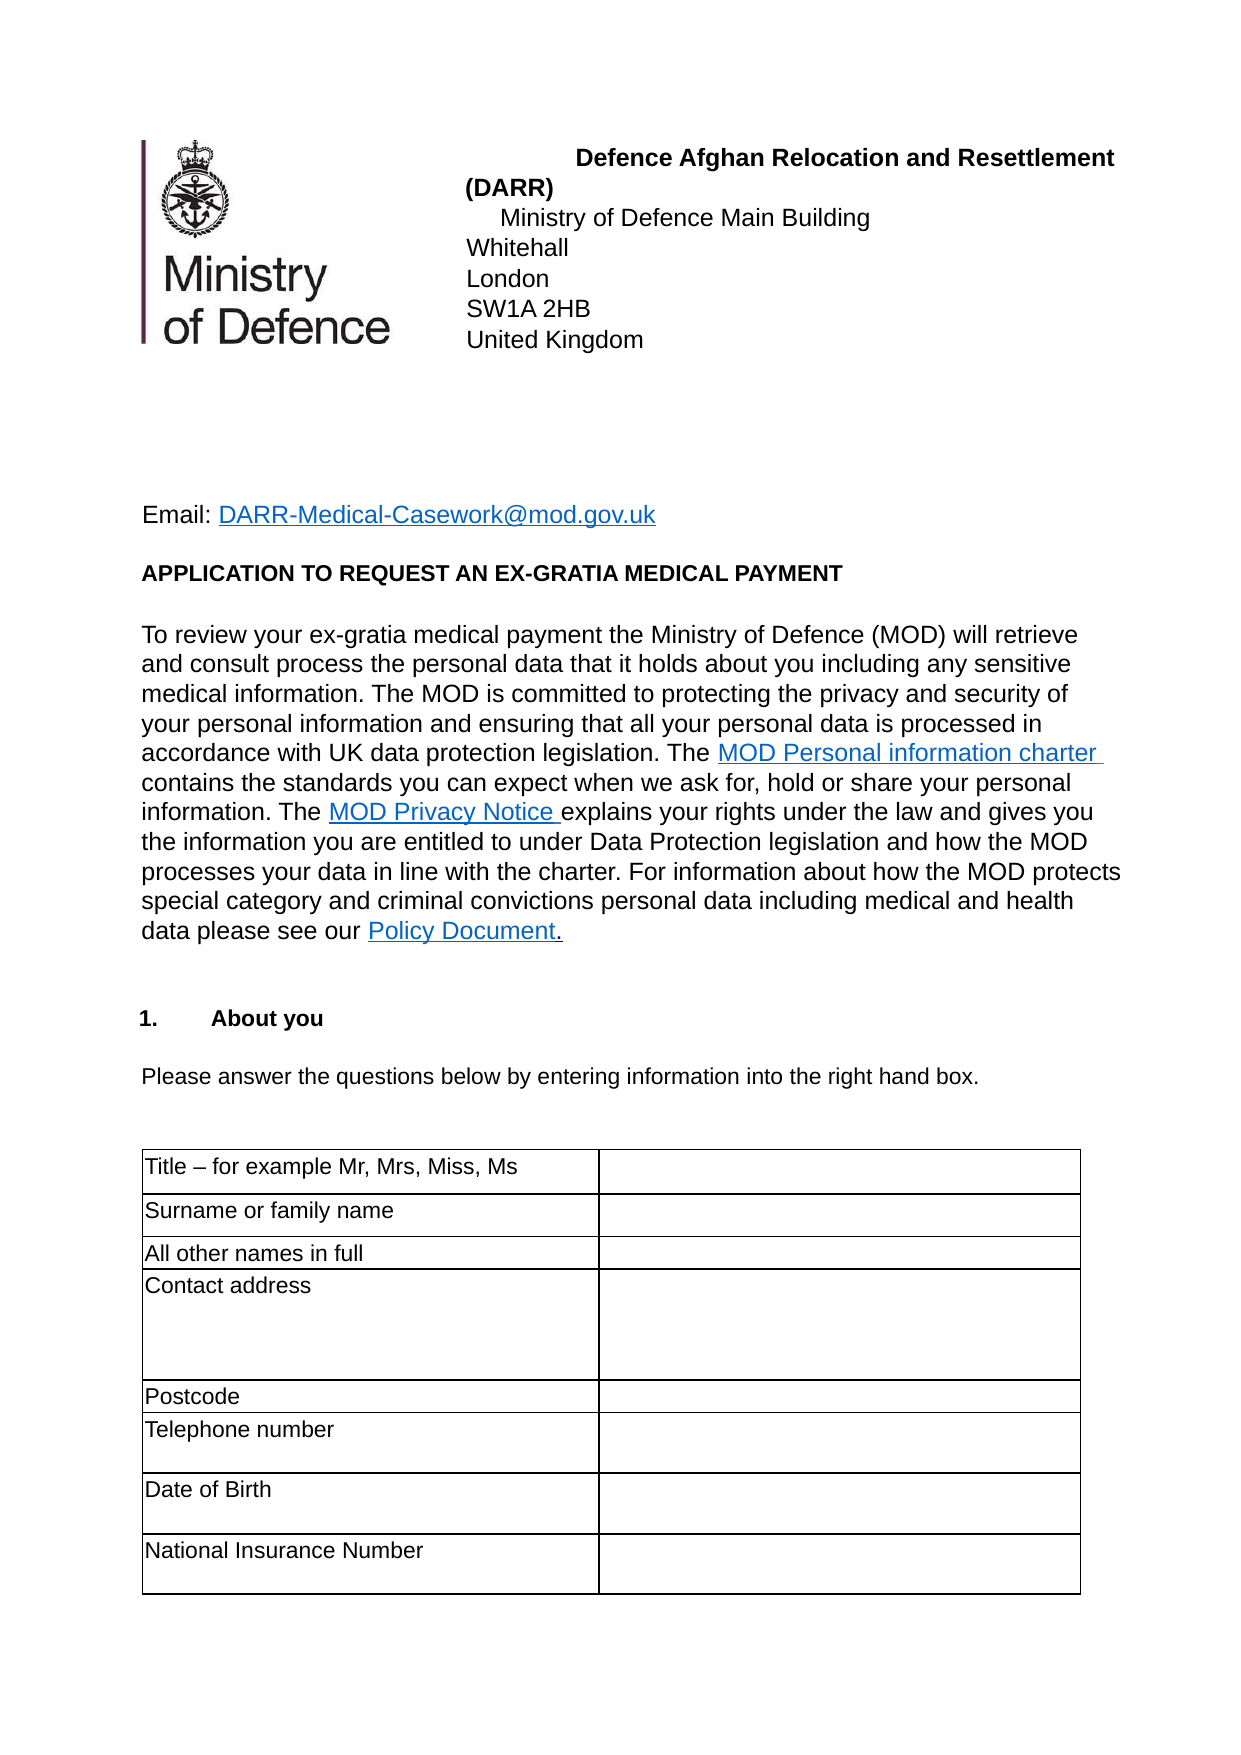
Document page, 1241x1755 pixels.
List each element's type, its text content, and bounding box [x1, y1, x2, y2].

table_cell Surname or family name [143, 1195, 598, 1236]
table_cell [600, 1535, 1080, 1593]
text (DARR) [426, 173, 1151, 202]
text To review your ex-gratia medical payment the Ministry of Defence (MOD) will retrieve and consult process the personal data that it holds about you including any sensitive medical information. The MOD is committed to protecting the privacy and security of your personal information and ensuring that all your personal data is processed in accordance with UK data protection legislation. The MOD Personal information charter contains the standards you can expect when we ask for, hold or share your personal information. The MOD Privacy Notice explains your rights under the law and gives you the information you are entitled to under Data Protection legislation and how the MOD processes your data in line with the charter. For information about how the MOD protects special category and criminal convictions personal data including medical and health data please see our Policy Document. [141, 620, 1124, 944]
table_cell [600, 1474, 1080, 1533]
table_cell [600, 1270, 1080, 1379]
text Whitehall [426, 233, 1151, 262]
subtitle APPLICATION TO REQUEST AN EX-GRATIA MEDICAL PAYMENT [141, 558, 1112, 587]
text Email: DARR-Medical-Casework@mod.gov.uk [142, 499, 1151, 528]
table_cell Contact address [143, 1270, 598, 1379]
table_header [600, 1150, 1080, 1193]
table_cell National Insurance Number [143, 1535, 598, 1593]
subtitle 1. About you [67, 1004, 1151, 1032]
text United Kingdom [107, 325, 1151, 353]
table_cell [600, 1381, 1080, 1412]
text Defence Afghan Relocation and Resettlement [426, 142, 1151, 171]
table_cell Telephone number [143, 1413, 598, 1472]
table_cell Date of Birth [143, 1474, 598, 1533]
table_cell Postcode [143, 1381, 598, 1412]
table_cell [600, 1195, 1080, 1236]
table_header Title – for example Mr, Mrs, Miss, Ms [143, 1150, 598, 1193]
table_cell [600, 1413, 1080, 1472]
text London [426, 264, 1151, 293]
text SW1A 2HB [426, 294, 1151, 323]
table_cell [600, 1237, 1080, 1268]
text Please answer the questions below by entering information into the right hand box. [141, 1063, 1101, 1089]
text Ministry of Defence Main Building [426, 203, 1124, 232]
table_cell All other names in full [143, 1237, 598, 1268]
